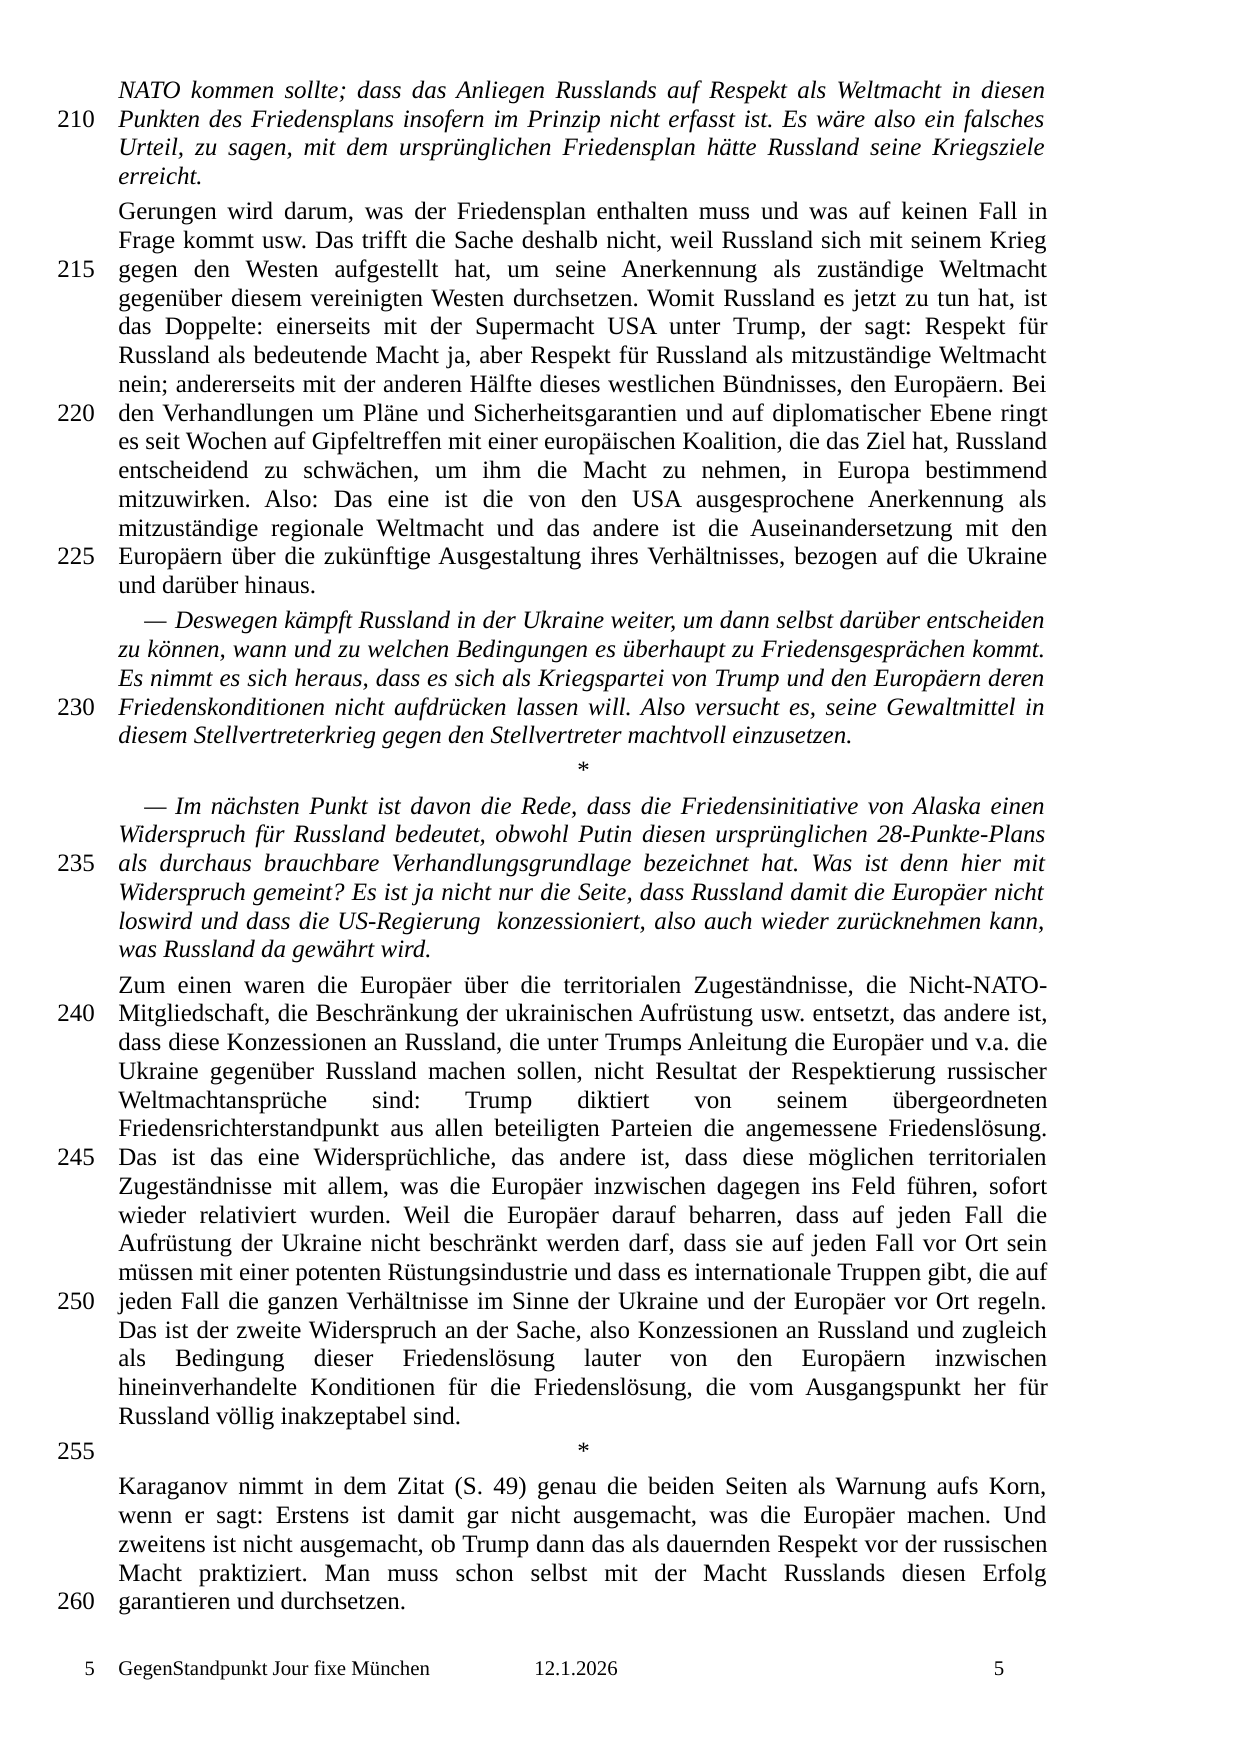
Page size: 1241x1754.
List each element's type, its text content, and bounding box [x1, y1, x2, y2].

text Gerungen wird darum, was der Friedensplan enthalten muss und was auf keinen Fall in Frage kommt usw. Das trifft die Sache deshalb nicht, weil Russland sich mit seinem Krieg gegen den Westen aufgestellt hat, um seine Anerkennung als zuständige Weltmacht gegenüber diesem vereinigten Westen durchsetzen. Womit Russland es jetzt zu tun hat, ist das Doppelte: einerseits mit der Supermacht USA unter Trump, der sagt: Respekt für Russland als bedeutende Macht ja, aber Respekt für Russland als mitzuständige Weltmacht nein; andererseits mit der anderen Hälfte dieses westlichen Bündnisses, den Europäern. Bei den Verhandlungen um Pläne und Sicherheitsgarantien und auf diplomatischer Ebene ringt es seit Wochen auf Gipfeltreffen mit einer europäischen Koalition, die das Ziel hat, Russland entscheidend zu schwächen, um ihm die Macht zu nehmen, in Europa bestimmend mitzuwirken. Also: Das eine ist die von den USA ausgesprochene Anerkennung als mitzuständige regionale Weltmacht und das andere ist die Auseinandersetzung mit den Europäern über die zukünftige Ausgestaltung ihres Verhältnisses, bezogen auf die Ukraine und darüber hinaus. [118, 196, 1048, 599]
text — Deswegen kämpft Russland in der Ukraine weiter, um dann selbst darüber entscheiden zu können, wann und zu welchen Bedingungen es überhaupt zu Friedensgesprächen kommt. Es nimmt es sich heraus, dass es sich als Kriegspartei von Trump und den Europäern deren Friedenskonditionen nicht aufdrücken lassen will. Also versucht es, seine Gewaltmittel in diesem Stellvertreterkrieg gegen den Stellvertreter machtvoll einzusetzen. [118, 605, 1048, 749]
text — Im nächsten Punkt ist davon die Rede, dass die Friedensinitiative von Alaska einen Widerspruch für Russland bedeutet, obwohl Putin diesen ursprünglichen 28-Punkte-Plans als durchaus brauchbare Verhandlungsgrundlage bezeichnet hat. Was ist denn hier mit Widerspruch gemeint? Es ist ja nicht nur die Seite, dass Russland damit die Europäer nicht loswird und dass die US-Regierung konzessioniert, also auch wieder zurücknehmen kann, was Russland da gewährt wird. [118, 791, 1048, 963]
text NATO kommen sollte; dass das Anliegen Russlands auf Respekt als Weltmacht in diesen Punkten des Friedensplans insofern im Prinzip nicht erfasst ist. Es wäre also ein falsches Urteil, zu sagen, mit dem ursprünglichen Friedensplan hätte Russland seine Kriegsziele erreicht. [118, 75, 1048, 190]
text Karaganov nimmt in dem Zitat (S. 49) genau die beiden Seiten als Warnung aufs Korn, wenn er sagt: Erstens ist damit gar nicht ausgemacht, was die Europäer machen. Und zweitens ist nicht ausgemacht, ob Trump dann das als dauernden Respekt vor der russischen Macht praktiziert. Man muss schon selbst mit der Macht Russlands diesen Erfolg garantieren und durchsetzen. [118, 1471, 1048, 1615]
text Zum einen waren die Europäer über die territorialen Zugeständnisse, die Nicht-NATO-Mitgliedschaft, die Beschränkung der ukrainischen Aufrüstung usw. entsetzt, das andere ist, dass diese Konzessionen an Russland, die unter Trumps Anleitung die Europäer und v.a. die Ukraine gegenüber Russland machen sollen, nicht Resultat der Respektierung russischer Weltmachtansprüche sind: Trump diktiert von seinem übergeordneten Friedensrichterstandpunkt aus allen beteiligten Parteien die angemessene Friedenslösung. Das ist das eine Widersprüchliche, das andere ist, dass diese möglichen territorialen Zugeständnisse mit allem, was die Europäer inzwischen dagegen ins Feld führen, sofort wieder relativiert wurden. Weil die Europäer darauf beharren, dass auf jeden Fall die Aufrüstung der Ukraine nicht beschränkt werden darf, dass sie auf jeden Fall vor Ort sein müssen mit einer potenten Rüstungsindustrie und dass es internationale Truppen gibt, die auf jeden Fall die ganzen Verhältnisse im Sinne der Ukraine und der Europäer vor Ort regeln. Das ist der zweite Widerspruch an der Sache, also Konzessionen an Russland und zugleich als Bedingung dieser Friedenslösung lauter von den Europäern inzwischen hineinverhandelte Konditionen für die Friedenslösung, die vom Ausgangspunkt her für Russland völlig inakzeptabel sind. [118, 970, 1048, 1430]
text * [118, 1436, 1048, 1465]
text * [118, 756, 1048, 784]
